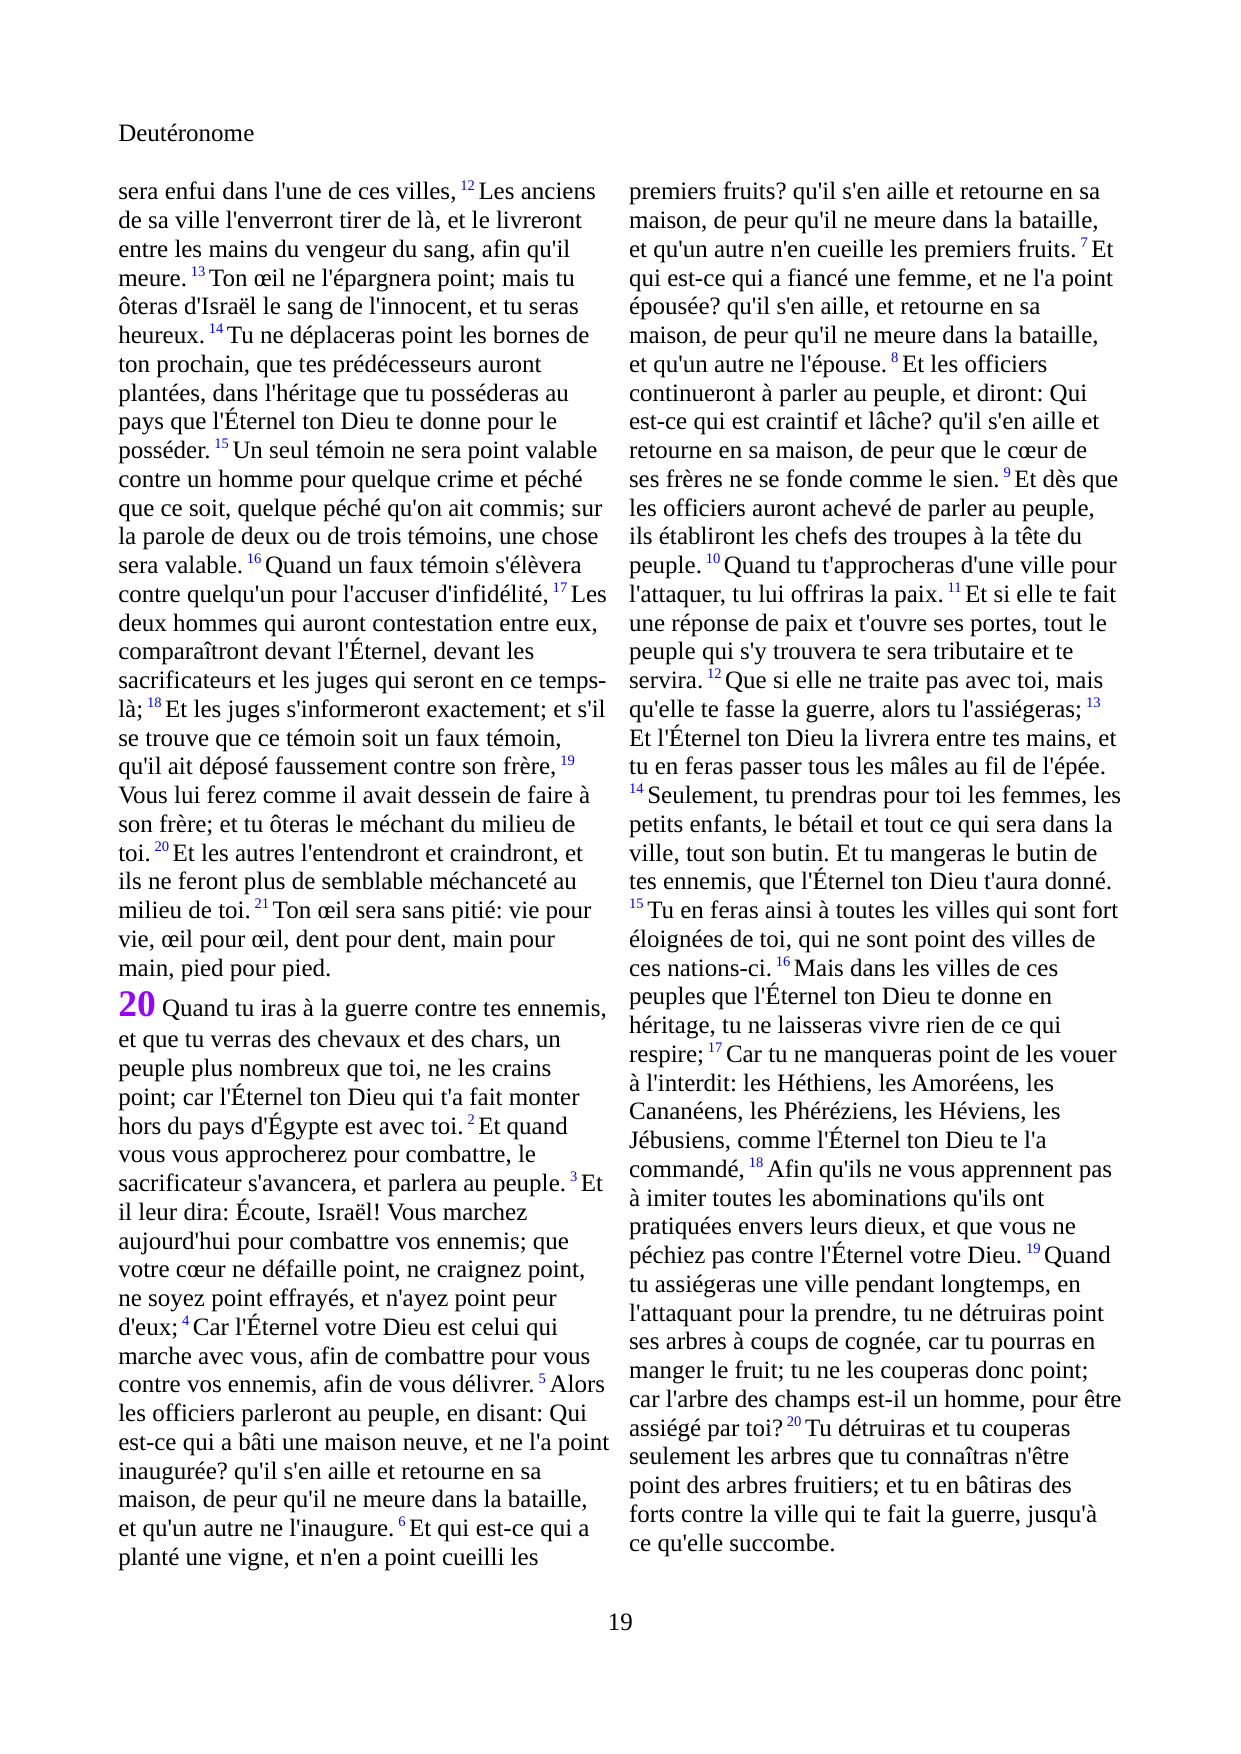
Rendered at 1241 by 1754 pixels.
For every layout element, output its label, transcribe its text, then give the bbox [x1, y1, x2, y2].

text premiers fruits? qu'il s'en aille et retourne en sa maison, de peur qu'il ne meure dans la bataille, et qu'un autre n'en cueille les premiers fruits. 7 Et qui est-ce qui a fiancé une femme, et ne l'a point épousée? qu'il s'en aille, et retourne en sa maison, de peur qu'il ne meure dans la bataille, et qu'un autre ne l'épouse. 8 Et les officiers continueront à parler au peuple, et diront: Qui est-ce qui est craintif et lâche? qu'il s'en aille et retourne en sa maison, de peur que le cœur de ses frères ne se fonde comme le sien. 9 Et dès que les officiers auront achevé de parler au peuple, ils établiront les chefs des troupes à la tête du peuple. 10 Quand tu t'approcheras d'une ville pour l'attaquer, tu lui offriras la paix. 11 Et si elle te fait une réponse de paix et t'ouvre ses portes, tout le peuple qui s'y trouvera te sera tributaire et te servira. 12 Que si elle ne traite pas avec toi, mais qu'elle te fasse la guerre, alors tu l'assiégeras; 13 Et l'Éternel ton Dieu la livrera entre tes mains, et tu en feras passer tous les mâles au fil de l'épée. 14 Seulement, tu prendras pour toi les femmes, les petits enfants, le bétail et tout ce qui sera dans la ville, tout son butin. Et tu mangeras le butin de tes ennemis, que l'Éternel ton Dieu t'aura donné. 15 Tu en feras ainsi à toutes les villes qui sont fort éloignées de toi, qui ne sont point des villes de ces nations-ci. 16 Mais dans les villes de ces peuples que l'Éternel ton Dieu te donne en héritage, tu ne laisseras vivre rien de ce qui respire; 17 Car tu ne manqueras point de les vouer à l'interdit: les Héthiens, les Amoréens, les Cananéens, les Phéréziens, les Héviens, les Jébusiens, comme l'Éternel ton Dieu te l'a commandé, 18 Afin qu'ils ne vous apprennent pas à imiter toutes les abominations qu'ils ont pratiquées envers leurs dieux, et que vous ne péchiez pas contre l'Éternel votre Dieu. 19 Quand tu assiégeras une ville pendant longtemps, en l'attaquant pour la prendre, tu ne détruiras point ses arbres à coups de cognée, car tu pourras en manger le fruit; tu ne les couperas donc point; car l'arbre des champs est-il un homme, pour être assiégé par toi? 20 Tu détruiras et tu couperas seulement les arbres que tu connaîtras n'être point des arbres fruitiers; et tu en bâtiras des forts contre la ville qui te fait la guerre, jusqu'à ce qu'elle succombe. [629, 176, 1122, 1556]
text 20 Quand tu iras à la guerre contre tes ennemis, et que tu verras des chevaux et des chars, un peuple plus nombreux que toi, ne les crains point; car l'Éternel ton Dieu qui t'a fait monter hors du pays d'Égypte est avec toi. 2 Et quand vous vous approcherez pour combattre, le sacrificateur s'avancera, et parlera au peuple. 3 Et il leur dira: Écoute, Israël! Vous marchez aujourd'hui pour combattre vos ennemis; que votre cœur ne défaille point, ne craignez point, ne soyez point effrayés, et n'ayez point peur d'eux; 4 Car l'Éternel votre Dieu est celui qui marche avec vous, afin de combattre pour vous contre vos ennemis, afin de vous délivrer. 5 Alors les officiers parleront au peuple, en disant: Qui est-ce qui a bâti une maison neuve, et ne l'a point inaugurée? qu'il s'en aille et retourne en sa maison, de peur qu'il ne meure dans la bataille, et qu'un autre ne l'inaugure. 6 Et qui est-ce qui a planté une vigne, et n'en a point cueilli les [118, 981, 611, 1571]
text sera enfui dans l'une de ces villes, 12 Les anciens de sa ville l'enverront tirer de là, et le livreront entre les mains du vengeur du sang, afin qu'il meure. 13 Ton œil ne l'épargnera point; mais tu ôteras d'Israël le sang de l'innocent, et tu seras heureux. 14 Tu ne déplaceras point les bornes de ton prochain, que tes prédécesseurs auront plantées, dans l'héritage que tu posséderas au pays que l'Éternel ton Dieu te donne pour le posséder. 15 Un seul témoin ne sera point valable contre un homme pour quelque crime et péché que ce soit, quelque péché qu'on ait commis; sur la parole de deux ou de trois témoins, une chose sera valable. 16 Quand un faux témoin s'élèvera contre quelqu'un pour l'accuser d'infidélité, 17 Les deux hommes qui auront contestation entre eux, comparaîtront devant l'Éternel, devant les sacrificateurs et les juges qui seront en ce temps-là; 18 Et les juges s'informeront exactement; et s'il se trouve que ce témoin soit un faux témoin, qu'il ait déposé faussement contre son frère, 19 Vous lui ferez comme il avait dessein de faire à son frère; et tu ôteras le méchant du milieu de toi. 20 Et les autres l'entendront et craindront, et ils ne feront plus de semblable méchanceté au milieu de toi. 21 Ton œil sera sans pitié: vie pour vie, œil pour œil, dent pour dent, main pour main, pied pour pied. [118, 176, 611, 981]
